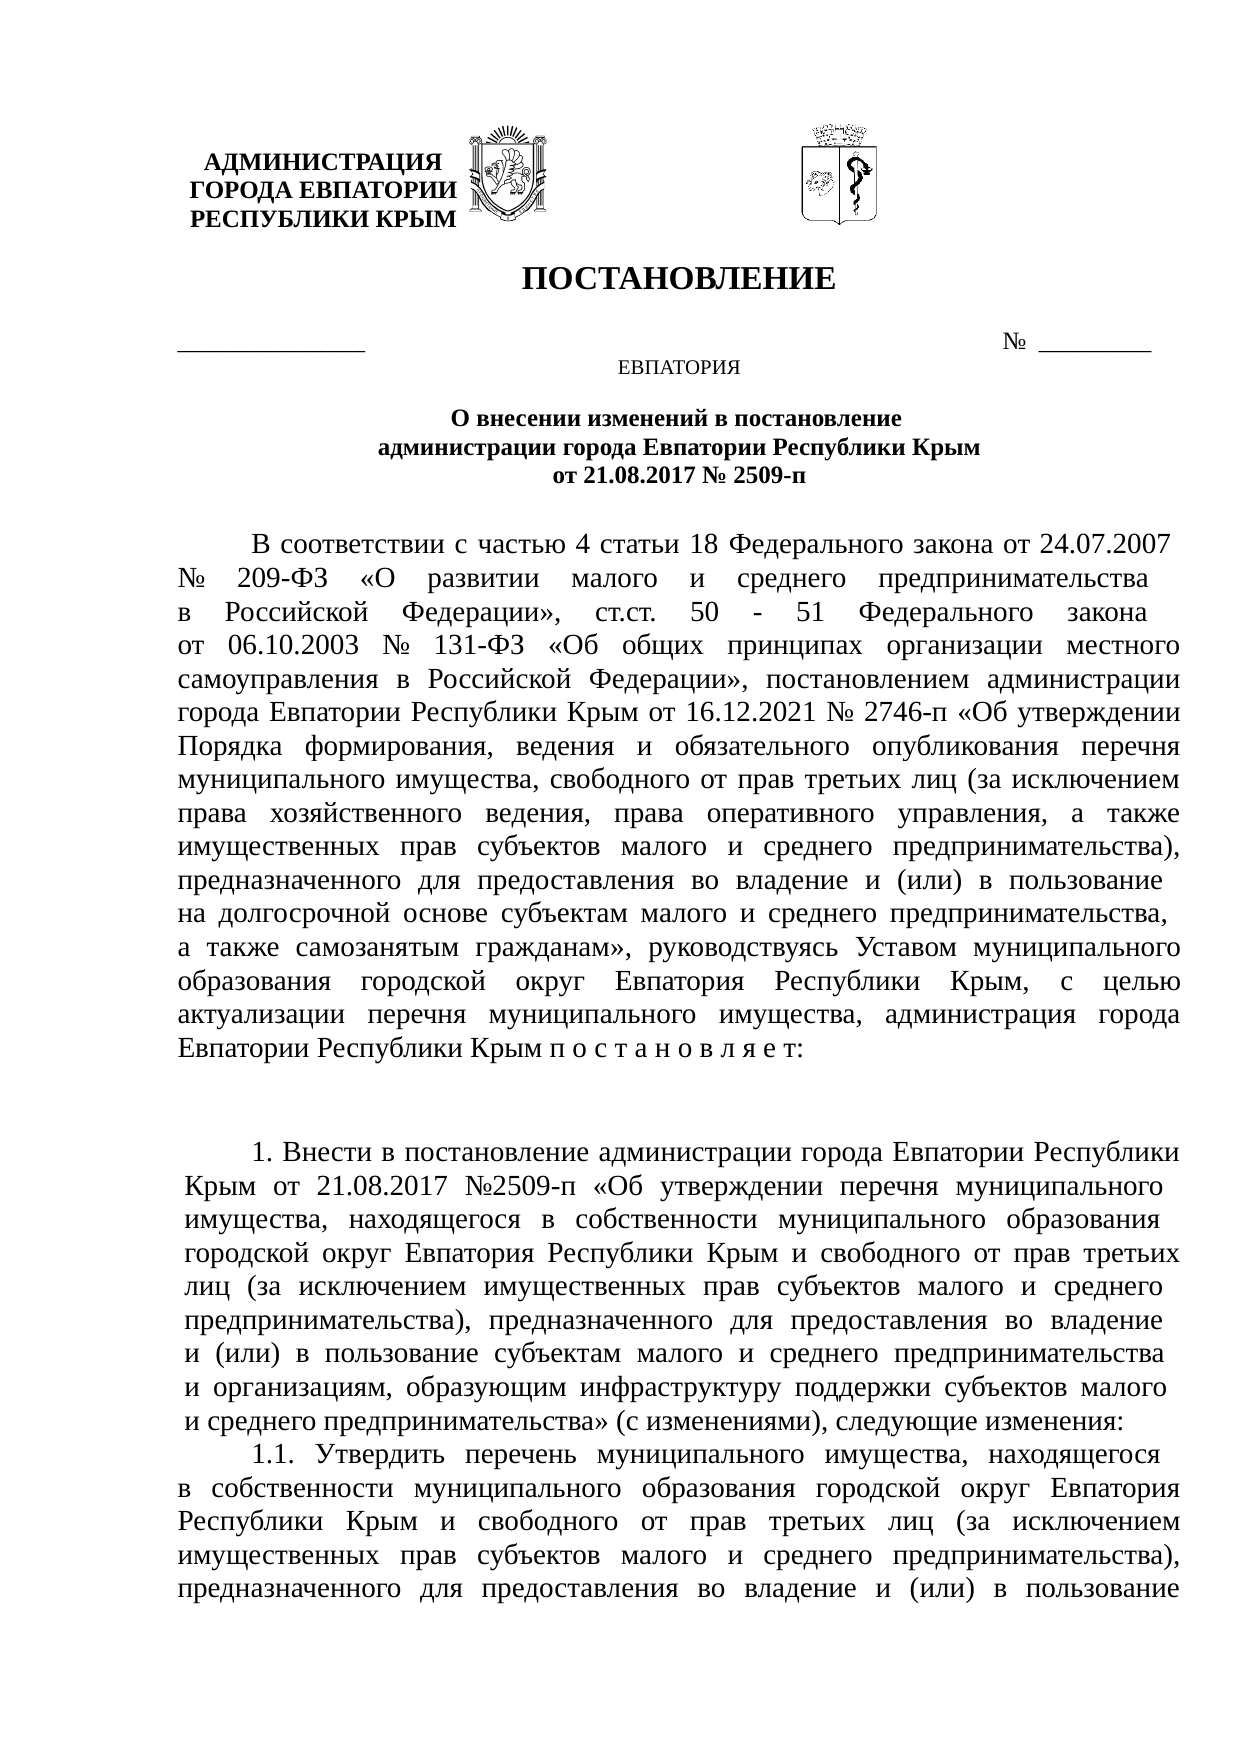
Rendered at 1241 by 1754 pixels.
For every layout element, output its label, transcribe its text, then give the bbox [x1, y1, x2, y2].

text ЕВПАТОРИЯ [177, 355, 1181, 379]
text 1. Внести в постановление администрации города Евпатории Республики Крым от 21.08.2017 №2509-п «Об утверждении перечня муниципального имущества, находящегося в собственности муниципального образования городской округ Евпатория Республики Крым и свободного от прав третьих лиц (за исключением имущественных прав субъектов малого и среднего предпринимательства), предназначенного для предоставления во владение и (или) в пользование субъектам малого и среднего предпринимательства и организациям, образующим инфраструктуру поддержки субъектов малого и среднего предпринимательства» (с изменениями), следующие изменения: [184, 1134, 1181, 1436]
text 1.1. Утвердить перечень муниципального имущества, находящегося в собственности муниципального образования городской округ Евпатория Республики Крым и свободного от прав третьих лиц (за исключением имущественных прав субъектов малого и среднего предпринимательства), предназначенного для предоставления во владение и (или) в пользование [177, 1436, 1181, 1604]
text О внесении изменений в постановление администрации города Евпатории Республики Крым [177, 403, 1181, 460]
text АДМИНИСТРАЦИЯ ГОРОДА ЕВПАТОРИИ [177, 147, 472, 204]
text РЕСПУБЛИКИ КРЫМ [177, 204, 1181, 233]
text [877, 147, 1181, 204]
text ПОСТАНОВЛЕНИЕ [177, 258, 1181, 296]
text от 21.08.2017 № 2509-п [177, 460, 1181, 489]
text В соответствии с частью 4 статьи 18 Федерального закона от 24.07.2007 № 209-ФЗ «О развитии малого и среднего предпринимательства в Российской Федерации», ст.ст. 50 - 51 Федерального закона от 06.10.2003 № 131-ФЗ «Об общих принципах организации местного самоуправления в Российской Федерации», постановлением администрации города Евпатории Республики Крым от 16.12.2021 № 2746-п «Об утверждении Порядка формирования, ведения и обязательного опубликования перечня муниципального имущества, свободного от прав третьих лиц (за исключением права хозяйственного ведения, права оперативного управления, а также имущественных прав субъектов малого и среднего предпринимательства), предназначенного для предоставления во владение и (или) в пользование на долгосрочной основе субъектам малого и среднего предпринимательства, а также самозанятым гражданам», руководствуясь Уставом муниципального образования городской округ Евпатория Республики Крым, с целью актуализации перечня муниципального имущества, администрация города Евпатории Республики Крым п о с т а н о в л я е т: [177, 527, 1181, 1063]
text _______________ № _________ [177, 326, 1181, 355]
text [544, 147, 801, 204]
